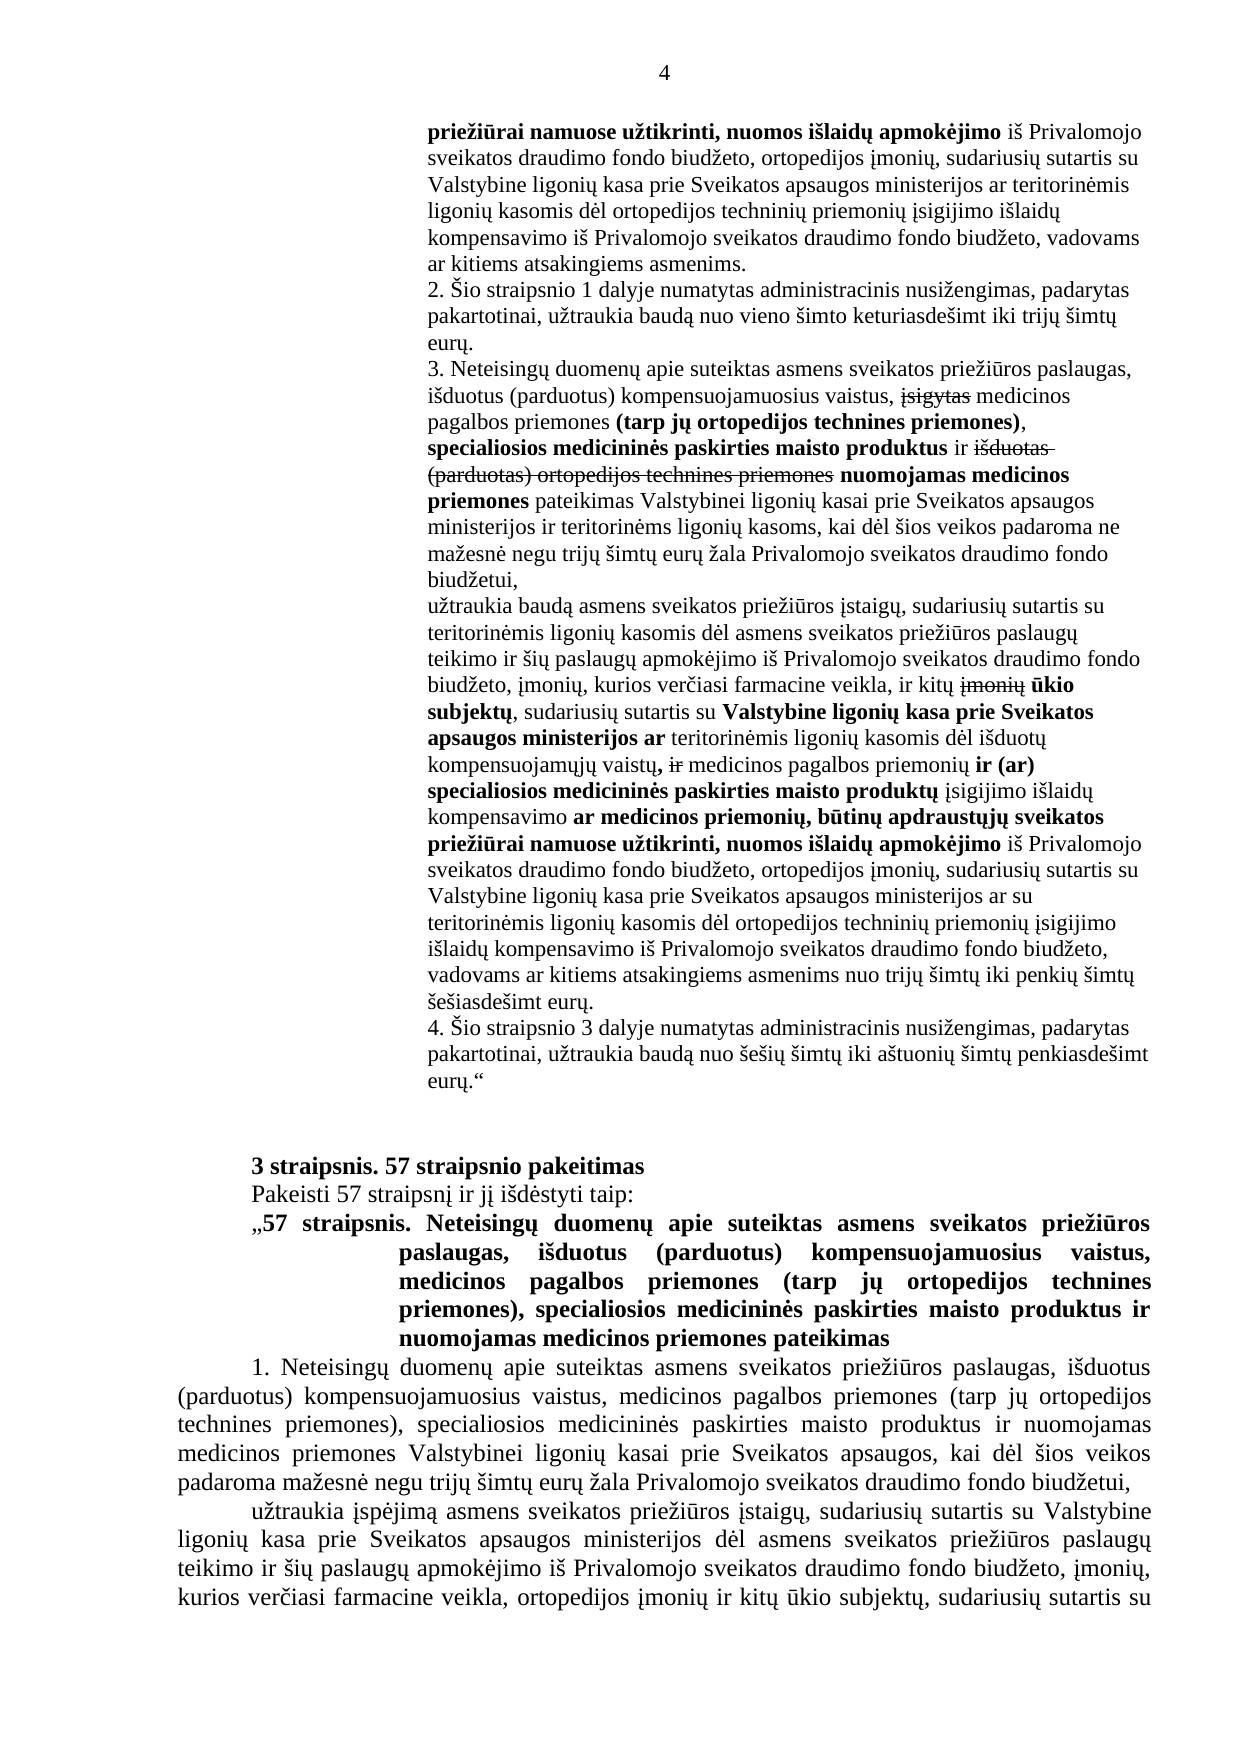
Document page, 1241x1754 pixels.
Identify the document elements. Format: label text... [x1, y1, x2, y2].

text Pakeisti 57 straipsnį ir jį išdėstyti taip: [251, 1179, 1152, 1208]
text 1. Neteisingų duomenų apie suteiktas asmens sveikatos priežiūros paslaugas, išduotus (parduotus) kompensuojamuosius vaistus, medicinos pagalbos priemones (tarp jų ortopedijos technines priemones), specialiosios medicininės paskirties maisto produktus ir nuomojamas medicinos priemones Valstybinei ligonių kasai prie Sveikatos apsaugos, kai dėl šios veikos padaroma mažesnė negu trijų šimtų eurų žala Privalomojo sveikatos draudimo fondo biudžetui, [177, 1352, 1152, 1496]
text 3. Neteisingų duomenų apie suteiktas asmens sveikatos priežiūros paslaugas, išduotus (parduotus) kompensuojamuosius vaistus, įsigytas medicinos pagalbos priemones (tarp jų ortopedijos technines priemones), specialiosios medicininės paskirties maisto produktus ir išduotas (parduotas) ortopedijos technines priemones nuomojamas medicinos priemones pateikimas Valstybinei ligonių kasai prie Sveikatos apsaugos ministerijos ir teritorinėms ligonių kasoms, kai dėl šios veikos padaroma ne mažesnė negu trijų šimtų eurų žala Privalomojo sveikatos draudimo fondo biudžetui, [427, 355, 1152, 592]
text 3 straipsnis. 57 straipsnio pakeitimas [177, 1151, 1152, 1179]
text 2. Šio straipsnio 1 dalyje numatytas administracinis nusižengimas, padarytas pakartotinai, užtraukia baudą nuo vieno šimto keturiasdešimt iki trijų šimtų eurų. [427, 276, 1152, 355]
text „57 straipsnis. Neteisingų duomenų apie suteiktas asmens sveikatos priežiūros paslaugas, išduotus (parduotus) kompensuojamuosius vaistus, medicinos pagalbos priemones (tarp jų ortopedijos technines priemones), specialiosios medicininės paskirties maisto produktus ir nuomojamas medicinos priemones pateikimas [251, 1208, 1152, 1352]
text priežiūrai namuose užtikrinti, nuomos išlaidų apmokėjimo iš Privalomojo sveikatos draudimo fondo biudžeto, ortopedijos įmonių, sudariusių sutartis su Valstybine ligonių kasa prie Sveikatos apsaugos ministerijos ar teritorinėmis ligonių kasomis dėl ortopedijos techninių priemonių įsigijimo išlaidų kompensavimo iš Privalomojo sveikatos draudimo fondo biudžeto, vadovams ar kitiems atsakingiems asmenims. [427, 118, 1152, 276]
text užtraukia baudą asmens sveikatos priežiūros įstaigų, sudariusių sutartis su teritorinėmis ligonių kasomis dėl asmens sveikatos priežiūros paslaugų teikimo ir šių paslaugų apmokėjimo iš Privalomojo sveikatos draudimo fondo biudžeto, įmonių, kurios verčiasi farmacine veikla, ir kitų įmonių ūkio subjektų, sudariusių sutartis su Valstybine ligonių kasa prie Sveikatos apsaugos ministerijos ar teritorinėmis ligonių kasomis dėl išduotų kompensuojamųjų vaistų, ir medicinos pagalbos priemonių ir (ar) specialiosios medicininės paskirties maisto produktų įsigijimo išlaidų kompensavimo ar medicinos priemonių, būtinų apdraustųjų sveikatos priežiūrai namuose užtikrinti, nuomos išlaidų apmokėjimo iš Privalomojo sveikatos draudimo fondo biudžeto, ortopedijos įmonių, sudariusių sutartis su Valstybine ligonių kasa prie Sveikatos apsaugos ministerijos ar su teritorinėmis ligonių kasomis dėl ortopedijos techninių priemonių įsigijimo išlaidų kompensavimo iš Privalomojo sveikatos draudimo fondo biudžeto, vadovams ar kitiems atsakingiems asmenims nuo trijų šimtų iki penkių šimtų šešiasdešimt eurų. [427, 592, 1152, 1014]
text 4. Šio straipsnio 3 dalyje numatytas administracinis nusižengimas, padarytas pakartotinai, užtraukia baudą nuo šešių šimtų iki aštuonių šimtų penkiasdešimt eurų.“ [427, 1014, 1152, 1093]
text užtraukia įspėjimą asmens sveikatos priežiūros įstaigų, sudariusių sutartis su Valstybine ligonių kasa prie Sveikatos apsaugos ministerijos dėl asmens sveikatos priežiūros paslaugų teikimo ir šių paslaugų apmokėjimo iš Privalomojo sveikatos draudimo fondo biudžeto, įmonių, kurios verčiasi farmacine veikla, ortopedijos įmonių ir kitų ūkio subjektų, sudariusių sutartis su [177, 1496, 1152, 1611]
